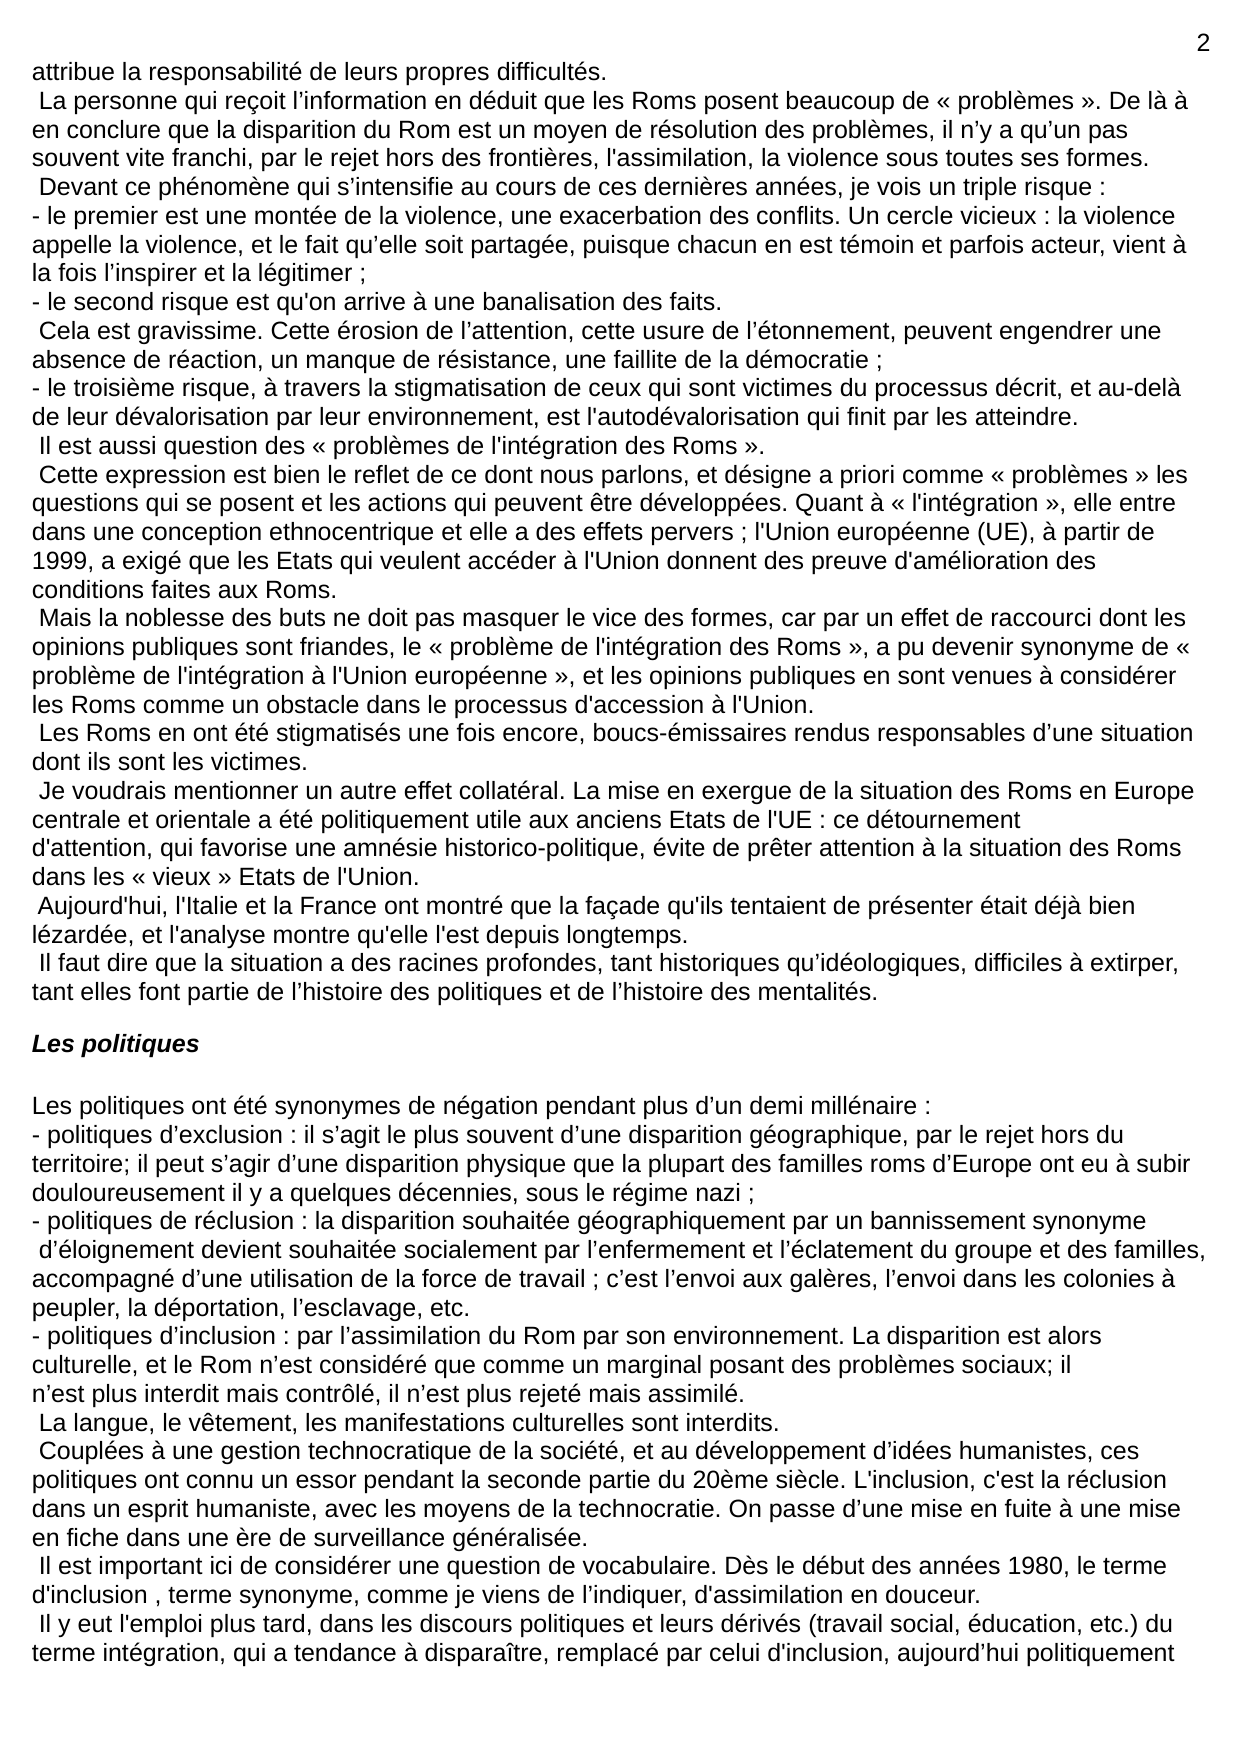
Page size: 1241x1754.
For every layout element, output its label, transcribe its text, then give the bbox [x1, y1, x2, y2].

text - politiques d’inclusion : par l’assimilation du Rom par son environnement. La disparition est alors culturelle, et le Rom n’est considéré que comme un marginal posant des problèmes sociaux; il [32, 1321, 1213, 1379]
text Les Roms en ont été stigmatisés une fois encore, boucs-émissaires rendus responsables d’une situation dont ils sont les victimes. [32, 718, 1213, 776]
text 2 [32, 28, 1213, 57]
text - le troisième risque, à travers la stigmatisation de ceux qui sont victimes du processus décrit, et au-delà de leur dévalorisation par leur environnement, est l'autodévalorisation qui finit par les atteindre. [32, 373, 1213, 431]
text Il est important ici de considérer une question de vocabulaire. Dès le début des années 1980, le terme d'inclusion , terme synonyme, comme je viens de l’indiquer, d'assimilation en douceur. [32, 1551, 1213, 1609]
text Il faut dire que la situation a des racines profondes, tant historiques qu’idéologiques, difficiles à extirper, tant elles font partie de l’histoire des politiques et de l’histoire des mentalités. [32, 948, 1213, 1006]
text Aujourd'hui, l'Italie et la France ont montré que la façade qu'ils tentaient de présenter était déjà bien lézardée, et l'analyse montre qu'elle l'est depuis longtemps. [32, 891, 1213, 948]
text La langue, le vêtement, les manifestations culturelles sont interdits. [32, 1408, 1213, 1436]
text Il y eut l'emploi plus tard, dans les discours politiques et leurs dérivés (travail social, éducation, etc.) du terme intégration, qui a tendance à disparaître, remplacé par celui d'inclusion, aujourd’hui politiquement [32, 1609, 1213, 1666]
text Cette expression est bien le reflet de ce dont nous parlons, et désigne a priori comme « problèmes » les questions qui se posent et les actions qui peuvent être développées. Quant à « l'intégration », elle entre dans une conception ethnocentrique et elle a des effets pervers ; l'Union européenne (UE), à partir de 1999, a exigé que les Etats qui veulent accéder à l'Union donnent des preuve d'amélioration des conditions faites aux Roms. [32, 459, 1213, 603]
text - politiques d’exclusion : il s’agit le plus souvent d’une disparition géographique, par le rejet hors du territoire; il peut s’agir d’une disparition physique que la plupart des familles roms d’Europe ont eu à subir douloureusement il y a quelques décennies, sous le régime nazi ; [32, 1120, 1213, 1206]
text - le premier est une montée de la violence, une exacerbation des conflits. Un cercle vicieux : la violence appelle la violence, et le fait qu’elle soit partagée, puisque chacun en est témoin et parfois acteur, vient à la fois l’inspirer et la légitimer ; [32, 201, 1213, 287]
text - politiques de réclusion : la disparition souhaitée géographiquement par un bannissement synonyme [32, 1206, 1213, 1235]
text d’éloignement devient souhaitée socialement par l’enfermement et l’éclatement du groupe et des familles, accompagné d’une utilisation de la force de travail ; c’est l’envoi aux galères, l’envoi dans les colonies à peupler, la déportation, l’esclavage, etc. [32, 1235, 1213, 1321]
text Devant ce phénomène qui s’intensifie au cours de ces dernières années, je vois un triple risque : [32, 172, 1213, 201]
text Il est aussi question des « problèmes de l'intégration des Roms ». [32, 431, 1213, 459]
text Je voudrais mentionner un autre effet collatéral. La mise en exergue de la situation des Roms en Europe centrale et orientale a été politiquement utile aux anciens Etats de l'UE : ce détournement [32, 776, 1213, 833]
text La personne qui reçoit l’information en déduit que les Roms posent beaucoup de « problèmes ». De là à en conclure que la disparition du Rom est un moyen de résolution des problèmes, il n’y a qu’un pas souvent vite franchi, par le rejet hors des frontières, l'assimilation, la violence sous toutes ses formes. [32, 86, 1213, 172]
text d'attention, qui favorise une amnésie historico-politique, évite de prêter attention à la situation des Roms dans les « vieux » Etats de l'Union. [32, 833, 1213, 891]
text Les politiques ont été synonymes de négation pendant plus d’un demi millénaire : [32, 1091, 1213, 1120]
text Couplées à une gestion technocratique de la société, et au développement d’idées humanistes, ces politiques ont connu un essor pendant la seconde partie du 20ème siècle. L'inclusion, c'est la réclusion dans un esprit humaniste, avec les moyens de la technocratie. On passe d’une mise en fuite à une mise en fiche dans une ère de surveillance généralisée. [32, 1436, 1213, 1551]
text - le second risque est qu'on arrive à une banalisation des faits. [32, 287, 1213, 316]
text n’est plus interdit mais contrôlé, il n’est plus rejeté mais assimilé. [32, 1379, 1213, 1408]
text Les politiques [32, 1028, 1213, 1057]
text attribue la responsabilité de leurs propres difficultés. [32, 57, 1213, 86]
text Mais la noblesse des buts ne doit pas masquer le vice des formes, car par un effet de raccourci dont les opinions publiques sont friandes, le « problème de l'intégration des Roms », a pu devenir synonyme de « problème de l'intégration à l'Union européenne », et les opinions publiques en sont venues à considérer les Roms comme un obstacle dans le processus d'accession à l'Union. [32, 603, 1213, 718]
text Cela est gravissime. Cette érosion de l’attention, cette usure de l’étonnement, peuvent engendrer une absence de réaction, un manque de résistance, une faillite de la démocratie ; [32, 316, 1213, 373]
